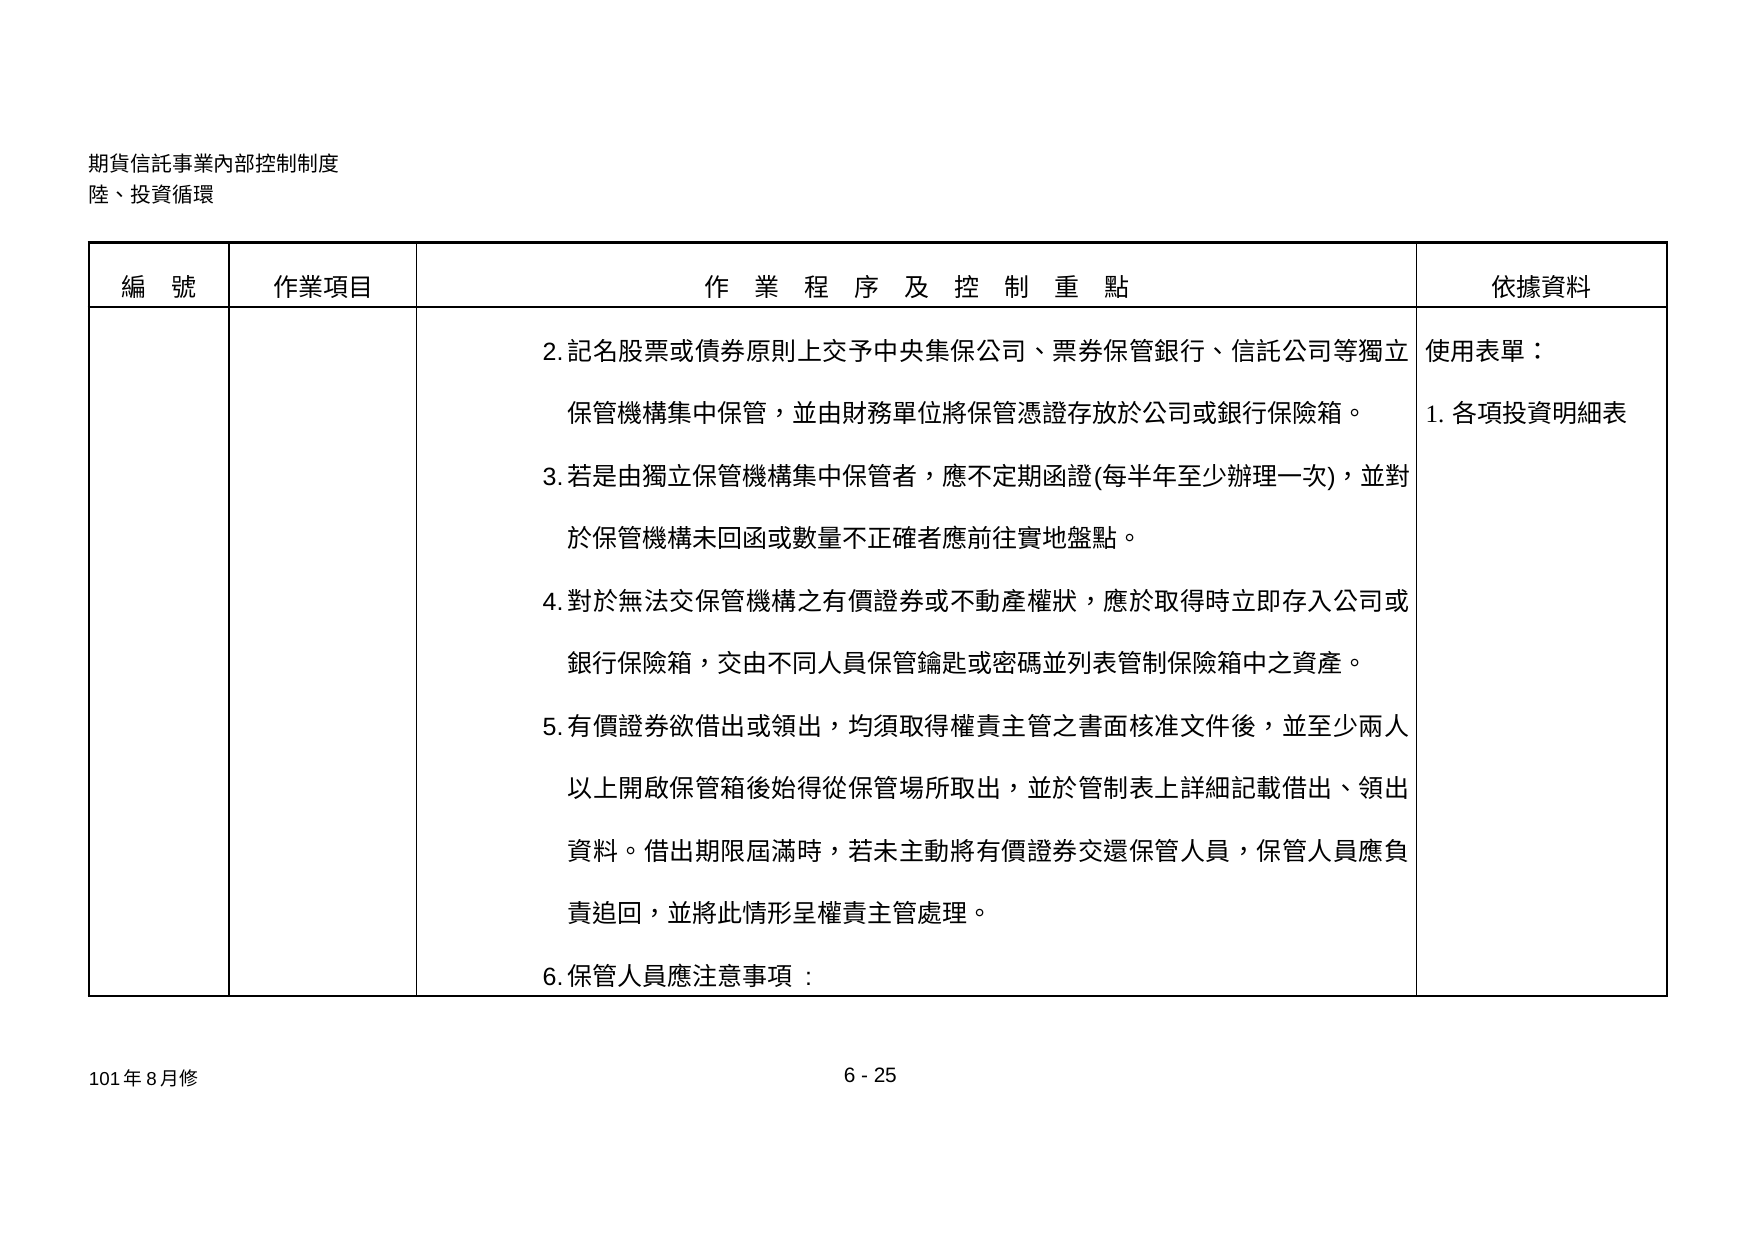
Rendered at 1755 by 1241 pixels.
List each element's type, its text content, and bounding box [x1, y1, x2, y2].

table_header 作業項目 [230, 244, 416, 306]
table_header 依據資料 [1417, 244, 1666, 306]
table_cell 法令規章： 財產管理辦法 使用表單： 各項投資明細表 [1417, 308, 1666, 995]
table_header 編 號 [90, 244, 228, 306]
table_cell 作業程序： 保管作業： 本公司之股票或債券如係原始發行取得者，應取得以本公司名義之記名股票或債券；如係由第三者購入，應即辦理過戶手續。 記名股票或債券原則上交予中央集保公司、票券保管銀行、信託公司等獨立保管機構集中保管，並由財務單位將保管憑證存放於公司或銀行保險箱。 若是由獨立保管機構集中保管者，應不定期函證(每半年至少辦理一次)，並對於保管機構未回函或數量不正確者應前往實地盤點。 對於無法交保管機構之有價證券或不動產權狀，應於取得時立即存入公司或銀行保險箱，交由不同人員保管鑰匙或密碼並列表管制保險箱中之資產。 有價證券欲借出或領出，均須取得權責主管之書面核准文件後，並至少兩人以上開啟保管箱後始得從保管場所取出，並於管制表上詳細記載借出、領出資料。借出期限屆滿時，若未主動將有價證券交還保管人員，保管人員應負責追回，並將此情形呈權責主管處理。 保管人員應注意事項 : (1)對保管之有價證券必須設立存取紀錄。 (2)須隨時維持詳細與完整之存取紀錄，以供查詢。 (3)對於有價證券，應隨時注意，檢查還本付息日期，按其收回本金，領取利息或股息。 (4)應定期編製有關有價證券異動之明細紀錄呈報權責主管，主管人員並應定期與會計帳冊核對。 公司從事有價證券投資需取得投資相關之股權證明或交易買賣憑證，且股權證明或交易憑證應由帳務處理及負責投資買賣以外之人員負保管之責。 若公司有因資金需要而舉債借款或因公司訴訟之需求以有價證券作為擔保時，應呈請權責主管核准，並依公司財產管理辦法之規定辦理。 公司應針對已被提供作擔保之有價證券取得相關之保管收據或保管憑證並記錄相關之提供數目及債務項目等。 盤點作業： 有價證券應由財產保管人員作定期及不定期之盤點，並核對帳列記錄。 有價證券盤點結果及記錄，應呈權責主管覆核。 盤點若有差異，應確認實際數量，追查不符原因，並呈權責主管依其性質擬訂對策追究責任。 出入銀行開啟保險箱時，應有兩名人員到場，並於本公司之開啟保險箱之名冊上簽名。 控制重點： 出入銀行開啟保險箱時，應有兩名人員到場，並於本公司之開啟保險箱之名冊上簽名。 記名股票或債券原則上交予中央集保公司、票券保管銀行、信託公司等獨立保管機構集中保管，並由財務單位將保管憑證存放於公司或銀行保險箱。 若是由獨立保管機構集中保管者，應不定期函證，並對於保管機構未回函或數量不正確者應前往實地盤點。 對於無法交保管機構之有價證券，應於取得時立即存入公司或銀行保險箱，交由不同人員保管鑰匙或密碼並列表管制保險箱中之資產。 有價證券應由內部稽核人員作定期及不定期之盤點，並核對帳列記錄。 有價證券之買賣、保管及帳務處理應分別由不同人員擔任。 盤點結果及記錄，應呈權責主管覆核。且若盤點有差異，應確認實際數量，追查不符原因。 [417, 308, 1416, 995]
table_header 作 業 程 序 及 控 制 重 點 [417, 244, 1416, 306]
table_cell [90, 308, 228, 995]
table_cell [230, 308, 416, 995]
